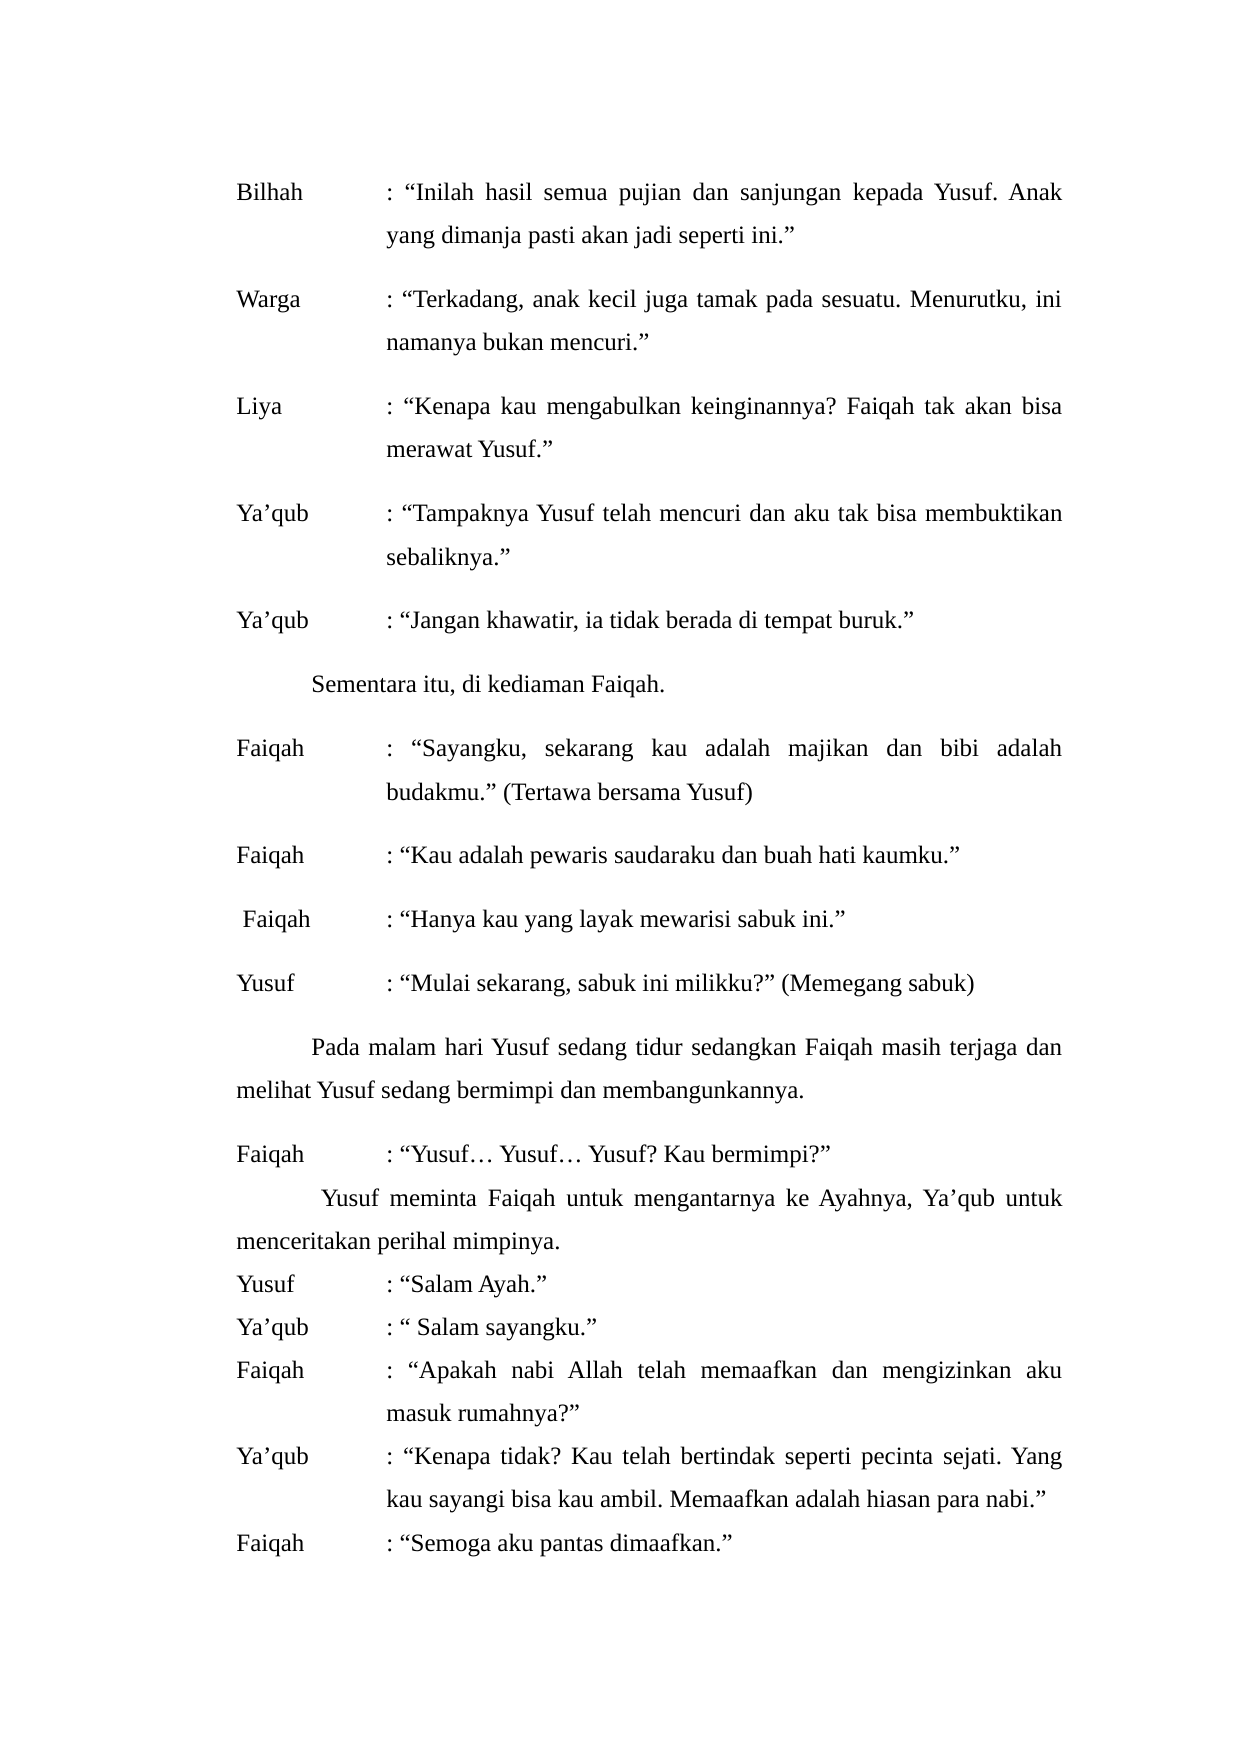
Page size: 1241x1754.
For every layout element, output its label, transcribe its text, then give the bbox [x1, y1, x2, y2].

text Yusuf : “Mulai sekarang, sabuk ini milikku?” (Memegang sabuk) [236, 968, 1063, 997]
text Faiqah : “Sayangku, sekarang kau adalah majikan dan bibi adalah budakmu.” (Tertawa bersama Yusuf) [236, 733, 1063, 805]
text Liya : “Kenapa kau mengabulkan keinginannya? Faiqah tak akan bisa merawat Yusuf.” [236, 391, 1063, 463]
text Faiqah : “Semoga aku pantas dimaafkan.” [236, 1528, 1063, 1556]
text Faiqah : “Hanya kau yang layak mewarisi sabuk ini.” [236, 904, 1063, 933]
text Ya’qub : “Kenapa tidak? Kau telah bertindak seperti pecinta sejati. Yang kau sayangi bisa kau ambil. Memaafkan adalah hiasan para nabi.” [236, 1441, 1063, 1513]
text Pada malam hari Yusuf sedang tidur sedangkan Faiqah masih terjaga dan melihat Yusuf sedang bermimpi dan membangunkannya. [236, 1032, 1063, 1104]
text Yusuf : “Salam Ayah.” [236, 1269, 1063, 1298]
text Ya’qub : “Jangan khawatir, ia tidak berada di tempat buruk.” [236, 606, 1063, 634]
text Sementara itu, di kediaman Faiqah. [236, 669, 1063, 698]
text Ya’qub : “ Salam sayangku.” [236, 1312, 1063, 1341]
text Yusuf meminta Faiqah untuk mengantarnya ke Ayahnya, Ya’qub untuk menceritakan perihal mimpinya. [236, 1183, 1063, 1254]
text Bilhah : “Inilah hasil semua pujian dan sanjungan kepada Yusuf. Anak yang dimanja pasti akan jadi seperti ini.” [236, 177, 1063, 249]
text Faiqah : “Kau adalah pewaris saudaraku dan buah hati kaumku.” [236, 841, 1063, 869]
text Faiqah : “Yusuf… Yusuf… Yusuf? Kau bermimpi?” [236, 1139, 1063, 1168]
text Warga : “Terkadang, anak kecil juga tamak pada sesuatu. Menurutku, ini namanya bukan mencuri.” [236, 284, 1063, 356]
text Faiqah : “Apakah nabi Allah telah memaafkan dan mengizinkan aku masuk rumahnya?” [236, 1355, 1063, 1427]
text Ya’qub : “Tampaknya Yusuf telah mencuri dan aku tak bisa membuktikan sebaliknya.” [236, 498, 1063, 570]
